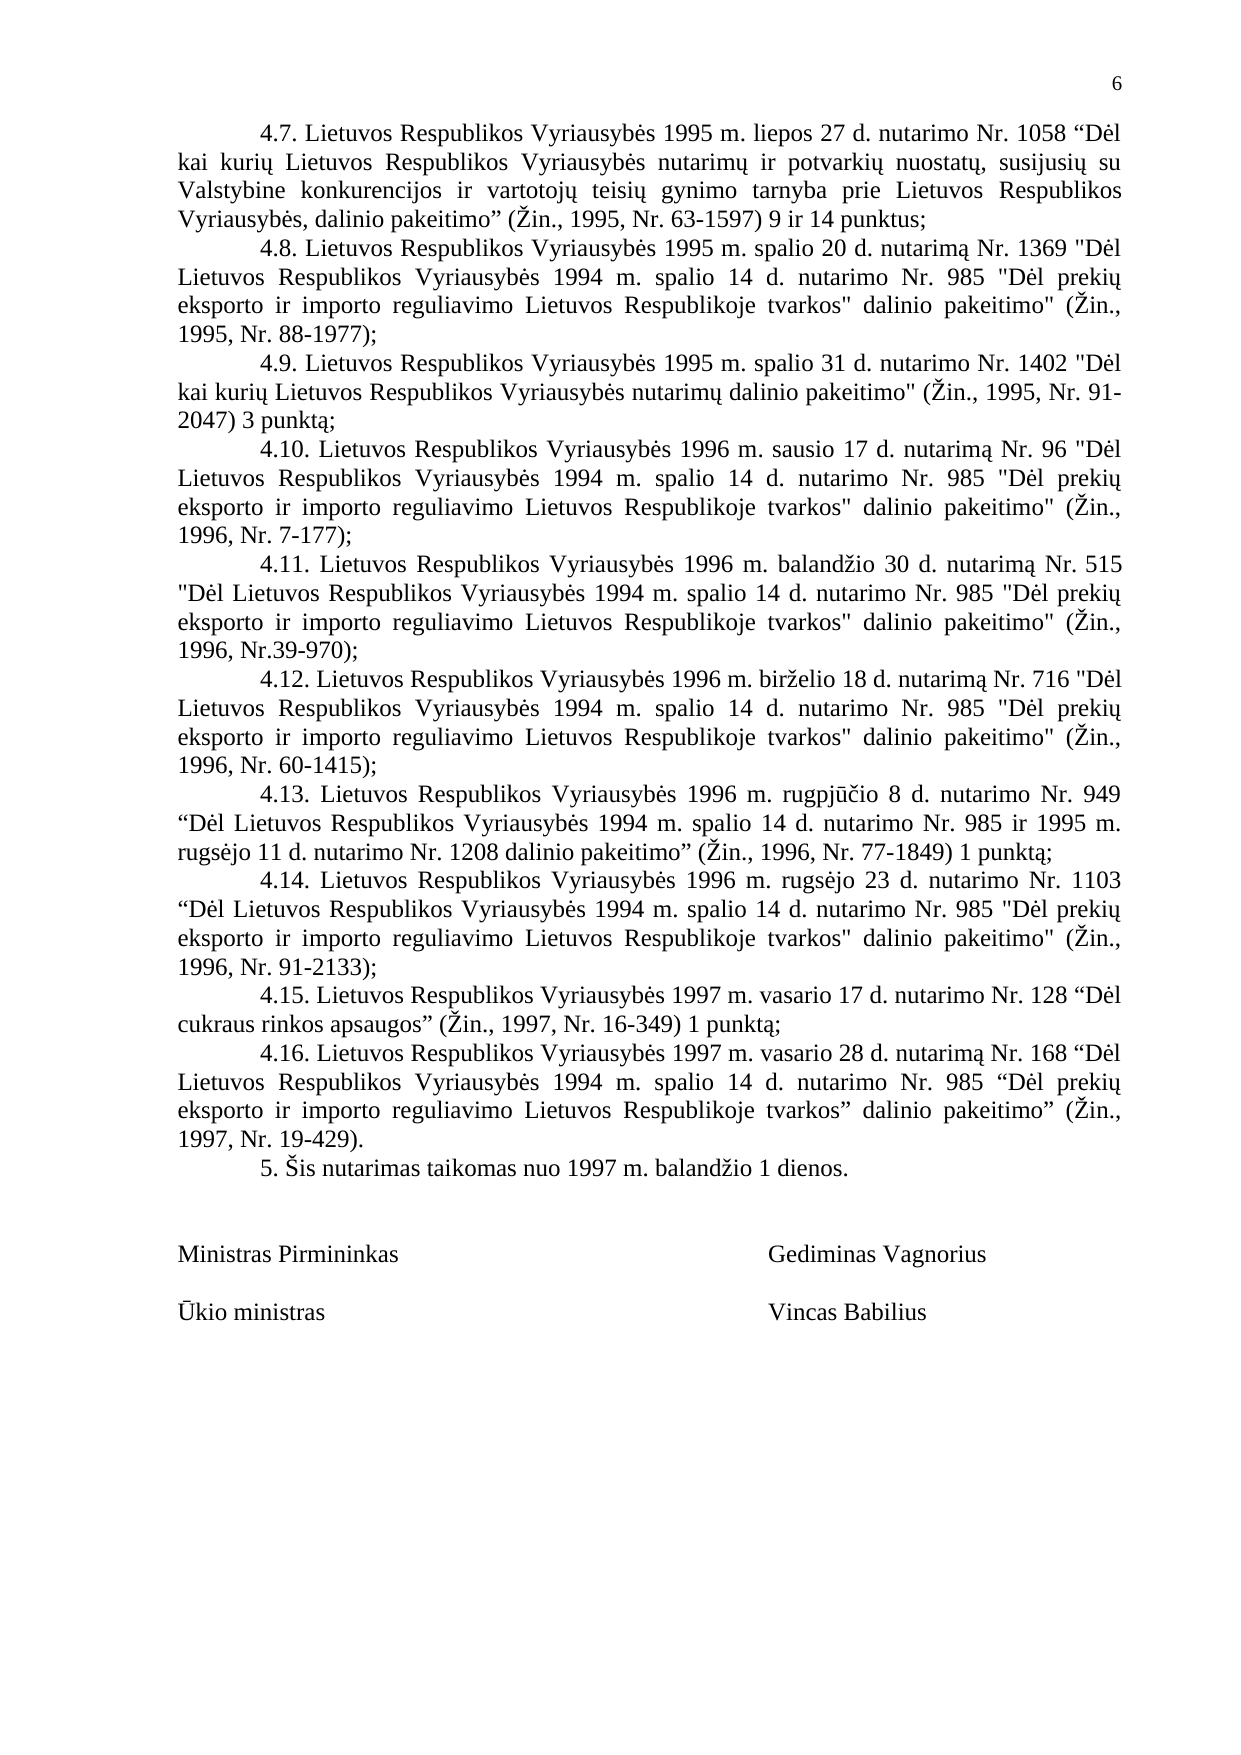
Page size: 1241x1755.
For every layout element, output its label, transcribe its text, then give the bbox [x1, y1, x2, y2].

text 4.11. Lietuvos Respublikos Vyriausybės 1996 m. balandžio 30 d. nutarimą Nr. 515 "Dėl Lietuvos Respublikos Vyriausybės 1994 m. spalio 14 d. nutarimo Nr. 985 "Dėl prekių eksporto ir importo reguliavimo Lietuvos Respublikoje tvarkos" dalinio pakeitimo" (Žin., 1996, Nr.39-970); [177, 549, 1122, 664]
text 4.10. Lietuvos Respublikos Vyriausybės 1996 m. sausio 17 d. nutarimą Nr. 96 "Dėl Lietuvos Respublikos Vyriausybės 1994 m. spalio 14 d. nutarimo Nr. 985 "Dėl prekių eksporto ir importo reguliavimo Lietuvos Respublikoje tvarkos" dalinio pakeitimo" (Žin., 1996, Nr. 7-177); [177, 434, 1122, 549]
text 4.16. Lietuvos Respublikos Vyriausybės 1997 m. vasario 28 d. nutarimą Nr. 168 “Dėl Lietuvos Respublikos Vyriausybės 1994 m. spalio 14 d. nutarimo Nr. 985 “Dėl prekių eksporto ir importo reguliavimo Lietuvos Respublikoje tvarkos” dalinio pakeitimo” (Žin., 1997, Nr. 19-429). [177, 1038, 1122, 1153]
text 4.7. Lietuvos Respublikos Vyriausybės 1995 m. liepos 27 d. nutarimo Nr. 1058 “Dėl kai kurių Lietuvos Respublikos Vyriausybės nutarimų ir potvarkių nuostatų, susijusių su Valstybine konkurencijos ir vartotojų teisių gynimo tarnyba prie Lietuvos respublikos Vyriausybės, dalinio pakeitimo” (Žin., 1995, Nr. 63-1597) 9 ir 14 punktus; [177, 118, 1122, 233]
text 4.13. Lietuvos Respublikos Vyriausybės 1996 m. rugpjūčio 8 d. nutarimo Nr. 949 “Dėl Lietuvos Respublikos Vyriausybės 1994 m. spalio 14 d. nutarimo Nr. 985 ir 1995 m. rugsėjo 11 d. nutarimo Nr. 1208 dalinio pakeitimo” (Žin., 1996, Nr. 77-1849) 1 punktą; [177, 779, 1122, 866]
text Ūkio ministras Vincas Babilius [177, 1297, 1122, 1326]
text 4.14. Lietuvos Respublikos Vyriausybės 1996 m. rugsėjo 23 d. nutarimo Nr. 1103 “Dėl Lietuvos Respublikos Vyriausybės 1994 m. spalio 14 d. nutarimo Nr. 985 "Dėl prekių eksporto ir importo reguliavimo Lietuvos Respublikoje tvarkos" dalinio pakeitimo" (Žin., 1996, Nr. 91-2133); [177, 866, 1122, 981]
text 5. Šis nutarimas taikomas nuo 1997 m. balandžio 1 dienos. [177, 1153, 1122, 1182]
text Ministras Pirmininkas Gediminas Vagnorius [177, 1239, 1122, 1268]
text 4.15. Lietuvos Respublikos Vyriausybės 1997 m. vasario 17 d. nutarimo Nr. 128 “Dėl cukraus rinkos apsaugos” (Žin., 1997, Nr. 16-349) 1 punktą; [177, 981, 1122, 1038]
text 4.9. Lietuvos Respublikos Vyriausybės 1995 m. spalio 31 d. nutarimo Nr. 1402 "Dėl kai kurių Lietuvos Respublikos Vyriausybės nutarimų dalinio pakeitimo" (Žin., 1995, Nr. 91-2047) 3 punktą; [177, 348, 1122, 434]
text 4.8. Lietuvos Respublikos Vyriausybės 1995 m. spalio 20 d. nutarimą Nr. 1369 "Dėl Lietuvos Respublikos Vyriausybės 1994 m. spalio 14 d. nutarimo Nr. 985 "Dėl prekių eksporto ir importo reguliavimo Lietuvos Respublikoje tvarkos" dalinio pakeitimo" (Žin., 1995, Nr. 88-1977); [177, 233, 1122, 348]
text 4.12. Lietuvos Respublikos Vyriausybės 1996 m. birželio 18 d. nutarimą Nr. 716 "Dėl Lietuvos Respublikos Vyriausybės 1994 m. spalio 14 d. nutarimo Nr. 985 "Dėl prekių eksporto ir importo reguliavimo Lietuvos Respublikoje tvarkos" dalinio pakeitimo" (Žin., 1996, Nr. 60-1415); [177, 664, 1122, 779]
